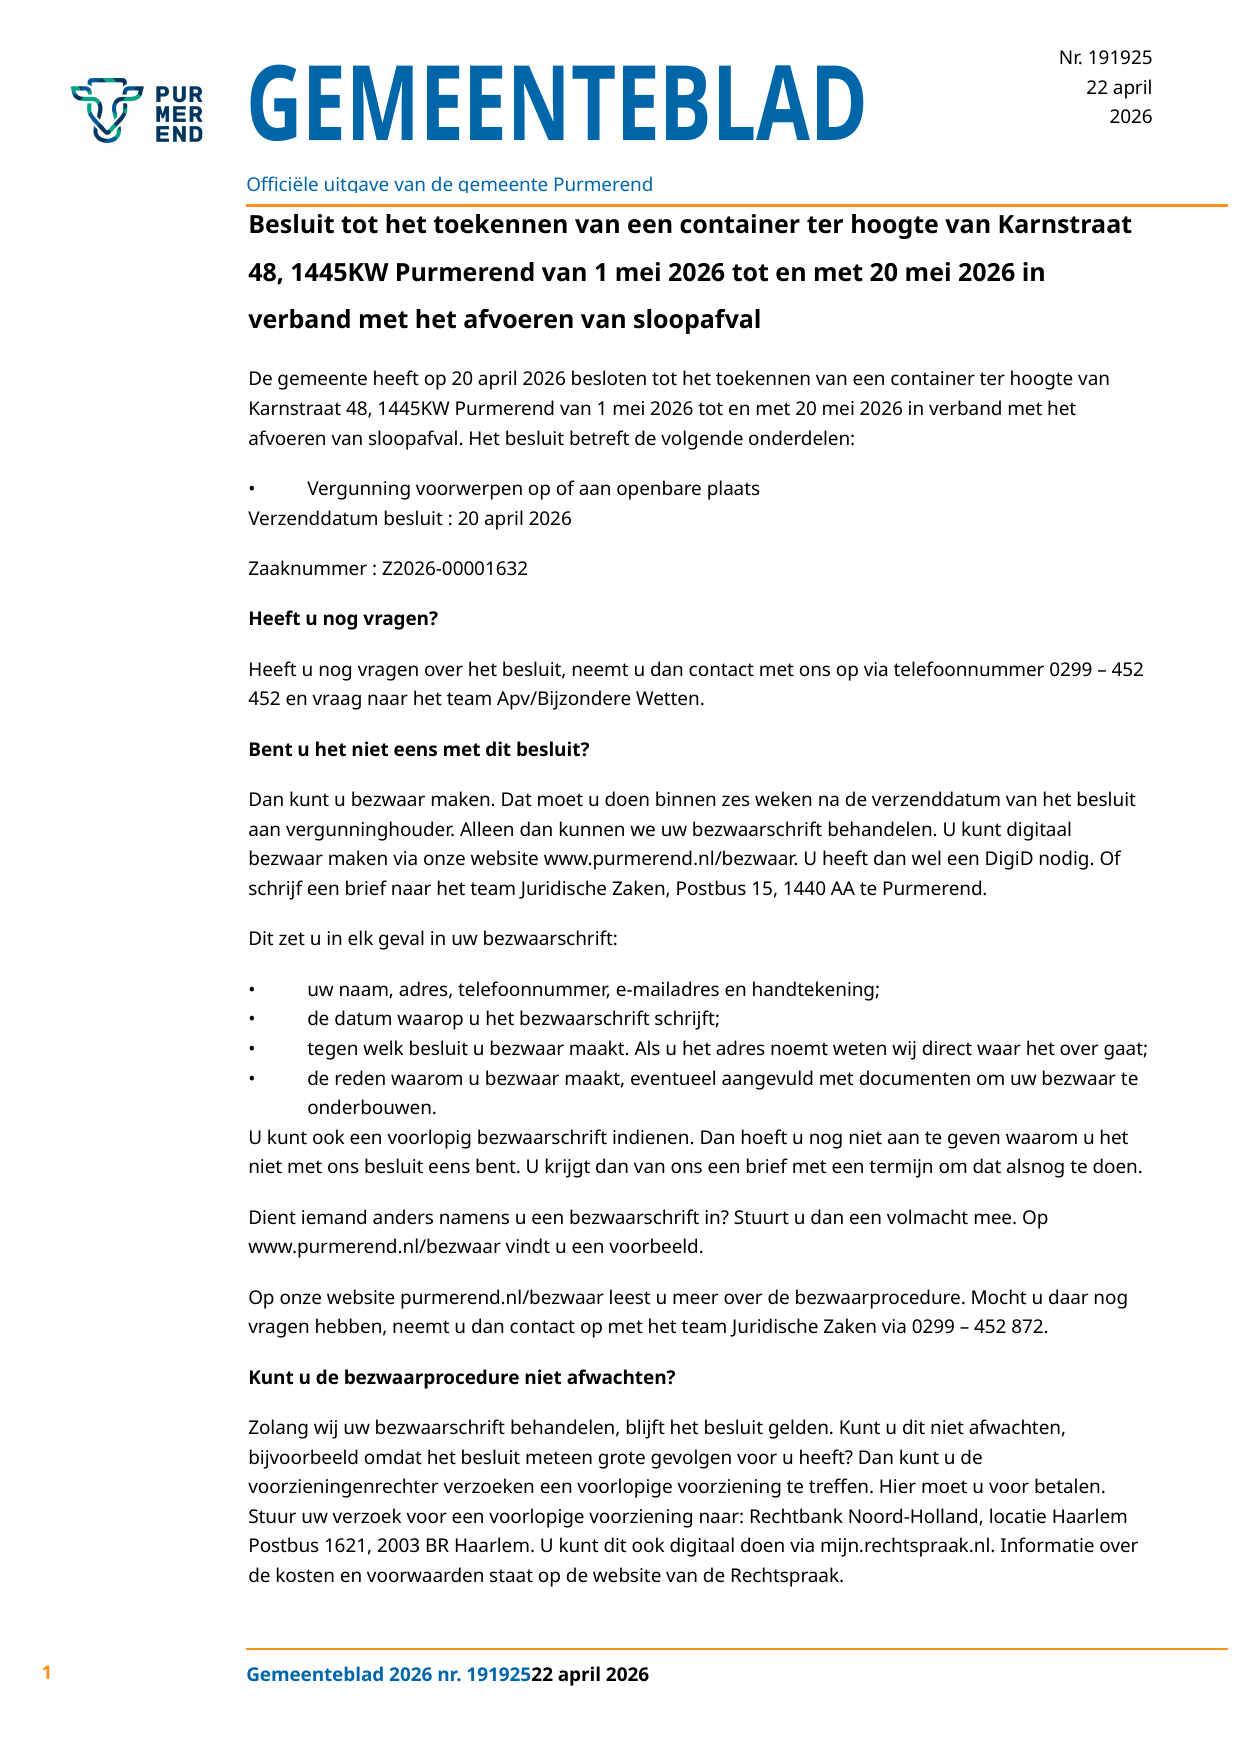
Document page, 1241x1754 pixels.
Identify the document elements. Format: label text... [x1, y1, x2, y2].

list de reden waarom u bezwaar maakt, eventueel aangevuld met documenten om uw bezwaar te onderbouwen. [248, 1065, 1152, 1120]
picture [41, 47, 231, 172]
text Dient iemand anders namens u een bezwaarschrift in? Stuurt u dan een volmacht mee. Op www.purmerend.nl/bezwaar vindt u een voorbeeld. [248, 1204, 1152, 1259]
text Kunt u de bezwaarprocedure niet afwachten? [248, 1364, 1152, 1389]
text Heeft u nog vragen? [248, 606, 1152, 631]
list uw naam, adres, telefoonnummer, e-mailadres en handtekening; [248, 976, 1152, 1002]
text Dan kunt u bezwaar maken. Dat moet u doen binnen zes weken na de verzenddatum van het besluit aan vergunninghouder. Alleen dan kunnen we uw bezwaarschrift behandelen. U kunt digitaal bezwaar maken via onze website www.purmerend.nl/bezwaar. U heeft dan wel een DigiD nodig. Of schrijf een brief naar het team Juridische Zaken, Postbus 15, 1440 AA te Purmerend. [248, 786, 1152, 901]
text Zaaknummer : Z2026-00001632 [248, 555, 1152, 581]
list de datum waarop u het bezwaarschrift schrijft; [248, 1006, 1152, 1031]
text Besluit tot het toekennen van een container ter hoogte van Karnstraat 48, 1445KW Purmerend van 1 mei 2026 tot en met 20 mei 2026 in verband met het afvoeren van sloopafval [248, 207, 1152, 336]
text U kunt ook een voorlopig bezwaarschrift indienen. Dan hoeft u nog niet aan te geven waarom u het niet met ons besluit eens bent. U krijgt dan van ons een brief met een termijn om dat alsnog te doen. [248, 1124, 1152, 1179]
list tegen welk besluit u bezwaar maakt. Als u het adres noemt weten wij direct waar het over gaat; [248, 1035, 1152, 1061]
text Verzenddatum besluit : 20 april 2026 [248, 505, 1152, 530]
text Zolang wij uw bezwaarschrift behandelen, blijft het besluit gelden. Kunt u dit niet afwachten, bijvoorbeeld omdat het besluit meteen grote gevolgen voor u heeft? Dan kunt u de voorzieningenrechter verzoeken een voorlopige voorziening te treffen. Hier moet u voor betalen. Stuur uw verzoek voor een voorlopige voorziening naar: Rechtbank Noord-Holland, locatie Haarlem Postbus 1621, 2003 BR Haarlem. U kunt dit ook digitaal doen via mijn.rechtspraak.nl. Informatie over de kosten en voorwaarden staat op de website van de Rechtspraak. [248, 1414, 1152, 1588]
text Op onze website purmerend.nl/bezwaar leest u meer over de bezwaarprocedure. Mocht u daar nog vragen hebben, neemt u dan contact op met het team Juridische Zaken via 0299 – 452 872. [248, 1284, 1152, 1339]
list Vergunning voorwerpen op of aan openbare plaats [248, 475, 1152, 501]
text De gemeente heeft op 20 april 2026 besloten tot het toekennen van een container ter hoogte van Karnstraat 48, 1445KW Purmerend van 1 mei 2026 tot en met 20 mei 2026 in verband met het afvoeren van sloopafval. Het besluit betreft de volgende onderdelen: [248, 366, 1152, 450]
text Heeft u nog vragen over het besluit, neemt u dan contact met ons op via telefoonnummer 0299 – 452 452 en vraag naar het team Apv/Bijzondere Wetten. [248, 656, 1152, 711]
text Dit zet u in elk geval in uw bezwaarschrift: [248, 926, 1152, 951]
text Bent u het niet eens met dit besluit? [248, 736, 1152, 762]
